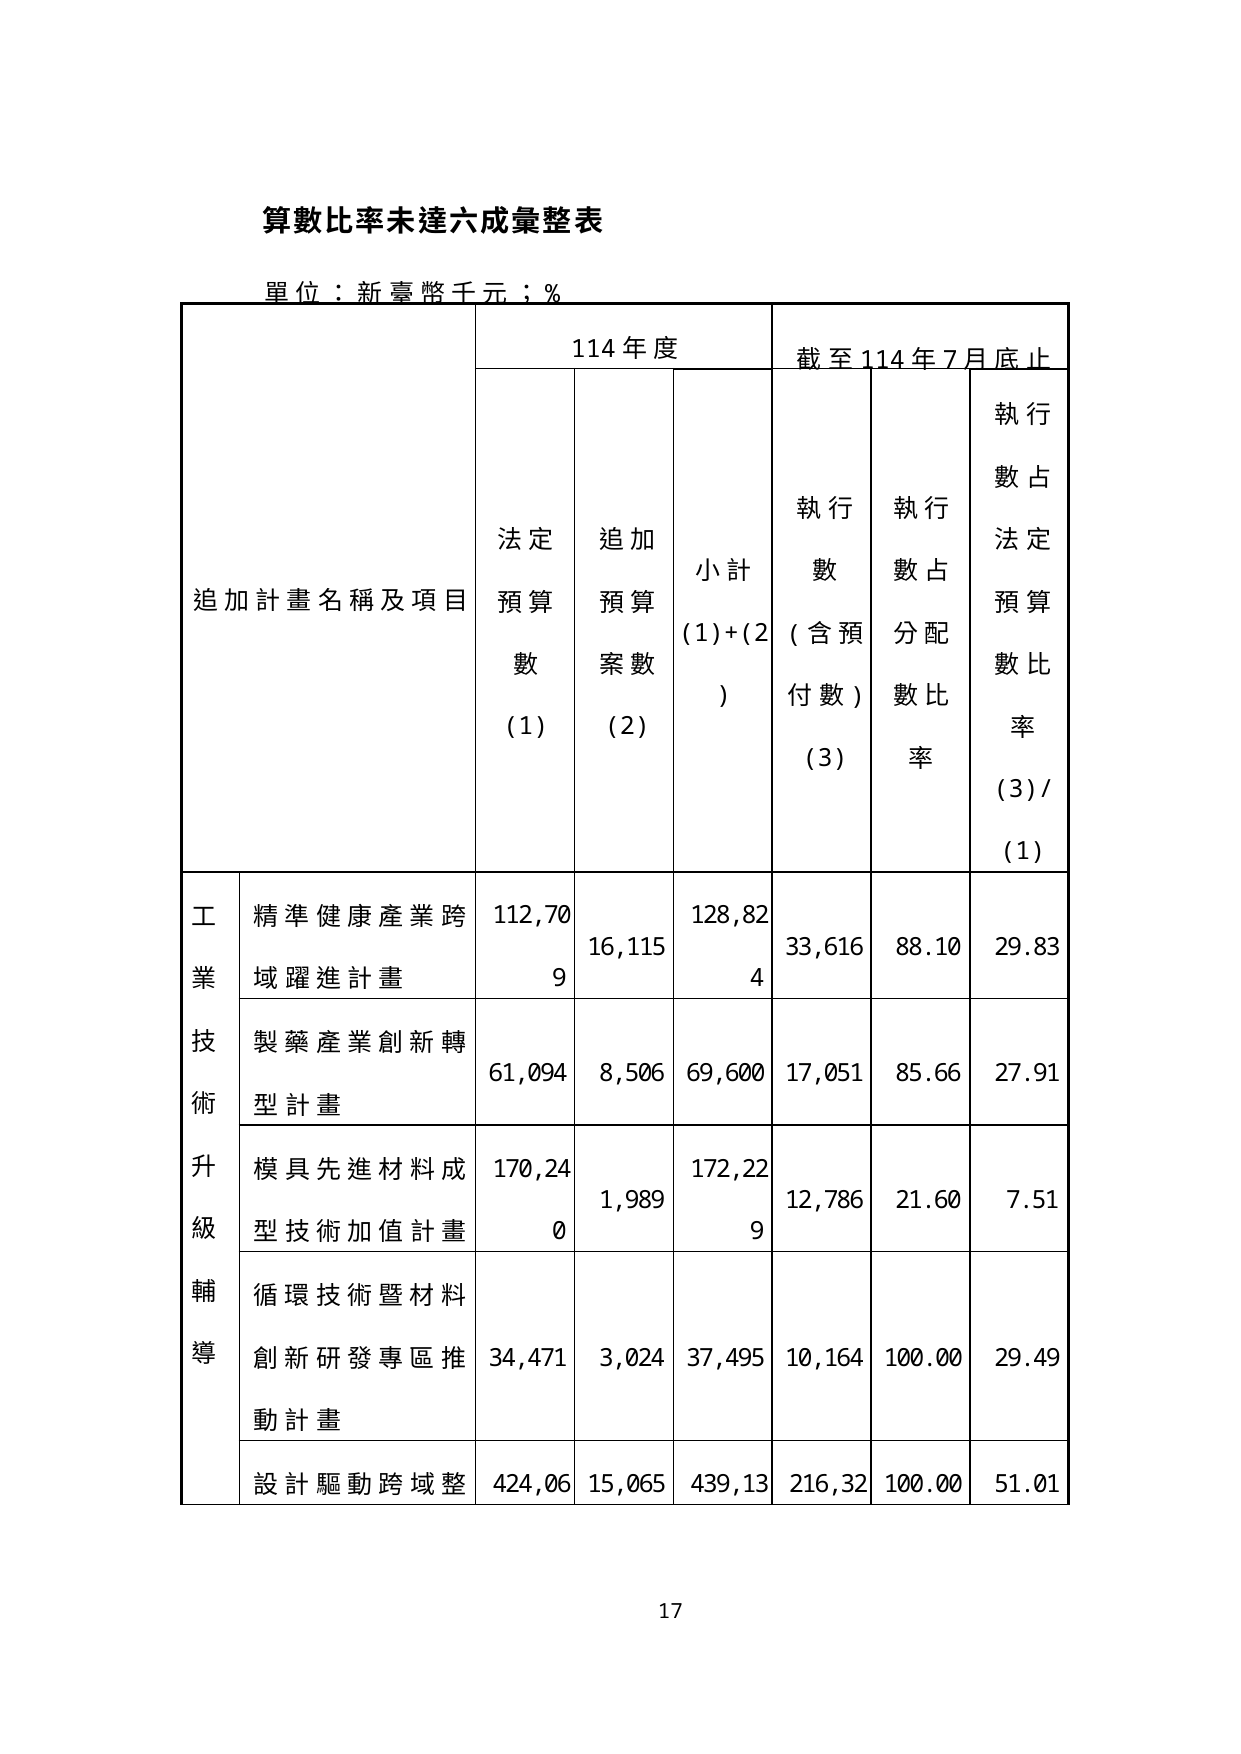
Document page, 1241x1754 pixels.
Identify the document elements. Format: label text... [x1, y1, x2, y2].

table_cell 29.49 [971, 1252, 1067, 1440]
table_cell 8,506 [575, 999, 673, 1124]
table_cell 27.91 [971, 999, 1067, 1124]
table_cell 51.01 [971, 1441, 1067, 1504]
table_cell 製藥產業創新轉型計畫 [240, 999, 475, 1124]
table_cell 12,786 [773, 1126, 870, 1251]
table_cell 小計 (1)+(2) [674, 370, 771, 871]
table_cell 170,240 [476, 1126, 574, 1251]
table_cell 執行數 (含預付數)(3) [773, 369, 870, 871]
table_cell 100.00 [872, 1252, 969, 1440]
table_cell 29.83 [971, 873, 1067, 997]
table_header 追加計畫名稱及項目 [183, 305, 475, 871]
table_cell 33,616 [773, 873, 870, 997]
table_cell 112,709 [476, 873, 574, 997]
table_cell 16,115 [575, 873, 673, 997]
table_cell 85.66 [872, 999, 969, 1124]
table_cell 424,06 [476, 1441, 574, 1504]
table_cell 10,164 [773, 1252, 870, 1440]
table_cell 17,051 [773, 999, 870, 1124]
table_cell 工業技術升級輔導 [183, 873, 239, 1504]
table_cell 88.10 [872, 873, 969, 997]
table_cell 精準健康產業跨域躍進計畫 [240, 873, 475, 997]
table_cell 100.00 [872, 1441, 969, 1504]
table_cell 法定預算數 (1) [476, 369, 574, 871]
table_header 截至114年7月底止 [773, 305, 1067, 368]
table_cell 循環技術暨材料創新研發專區推動計畫 [240, 1252, 475, 1440]
table_cell 1,989 [575, 1126, 673, 1251]
table_cell 69,600 [674, 999, 771, 1124]
table_cell 61,094 [476, 999, 574, 1124]
table_header 114年度 [476, 305, 771, 368]
table_cell 34,471 [476, 1252, 574, 1440]
table_cell 15,065 [575, 1441, 673, 1504]
table_cell 執行數占法定預算數比率 (3)/(1) [971, 370, 1067, 871]
table_cell 439,13 [674, 1441, 771, 1504]
text 算數比率未達六成彙整表 單位：新臺幣千元；% [177, 177, 1063, 302]
table_cell 追加預算案數(2) [575, 369, 673, 871]
table_cell 3,024 [575, 1252, 673, 1440]
table_cell 172,229 [674, 1126, 771, 1251]
table_cell 執行數占分配數比率 [872, 369, 969, 871]
table_cell 模具先進材料成型技術加值計畫 [240, 1126, 475, 1251]
table_cell 128,824 [674, 873, 771, 997]
table_cell 37,495 [674, 1252, 771, 1440]
table_cell 21.60 [872, 1126, 969, 1251]
table_cell 216,32 [773, 1441, 870, 1504]
table_cell 設計驅動跨域整 [240, 1441, 475, 1504]
table_cell 7.51 [971, 1126, 1067, 1251]
